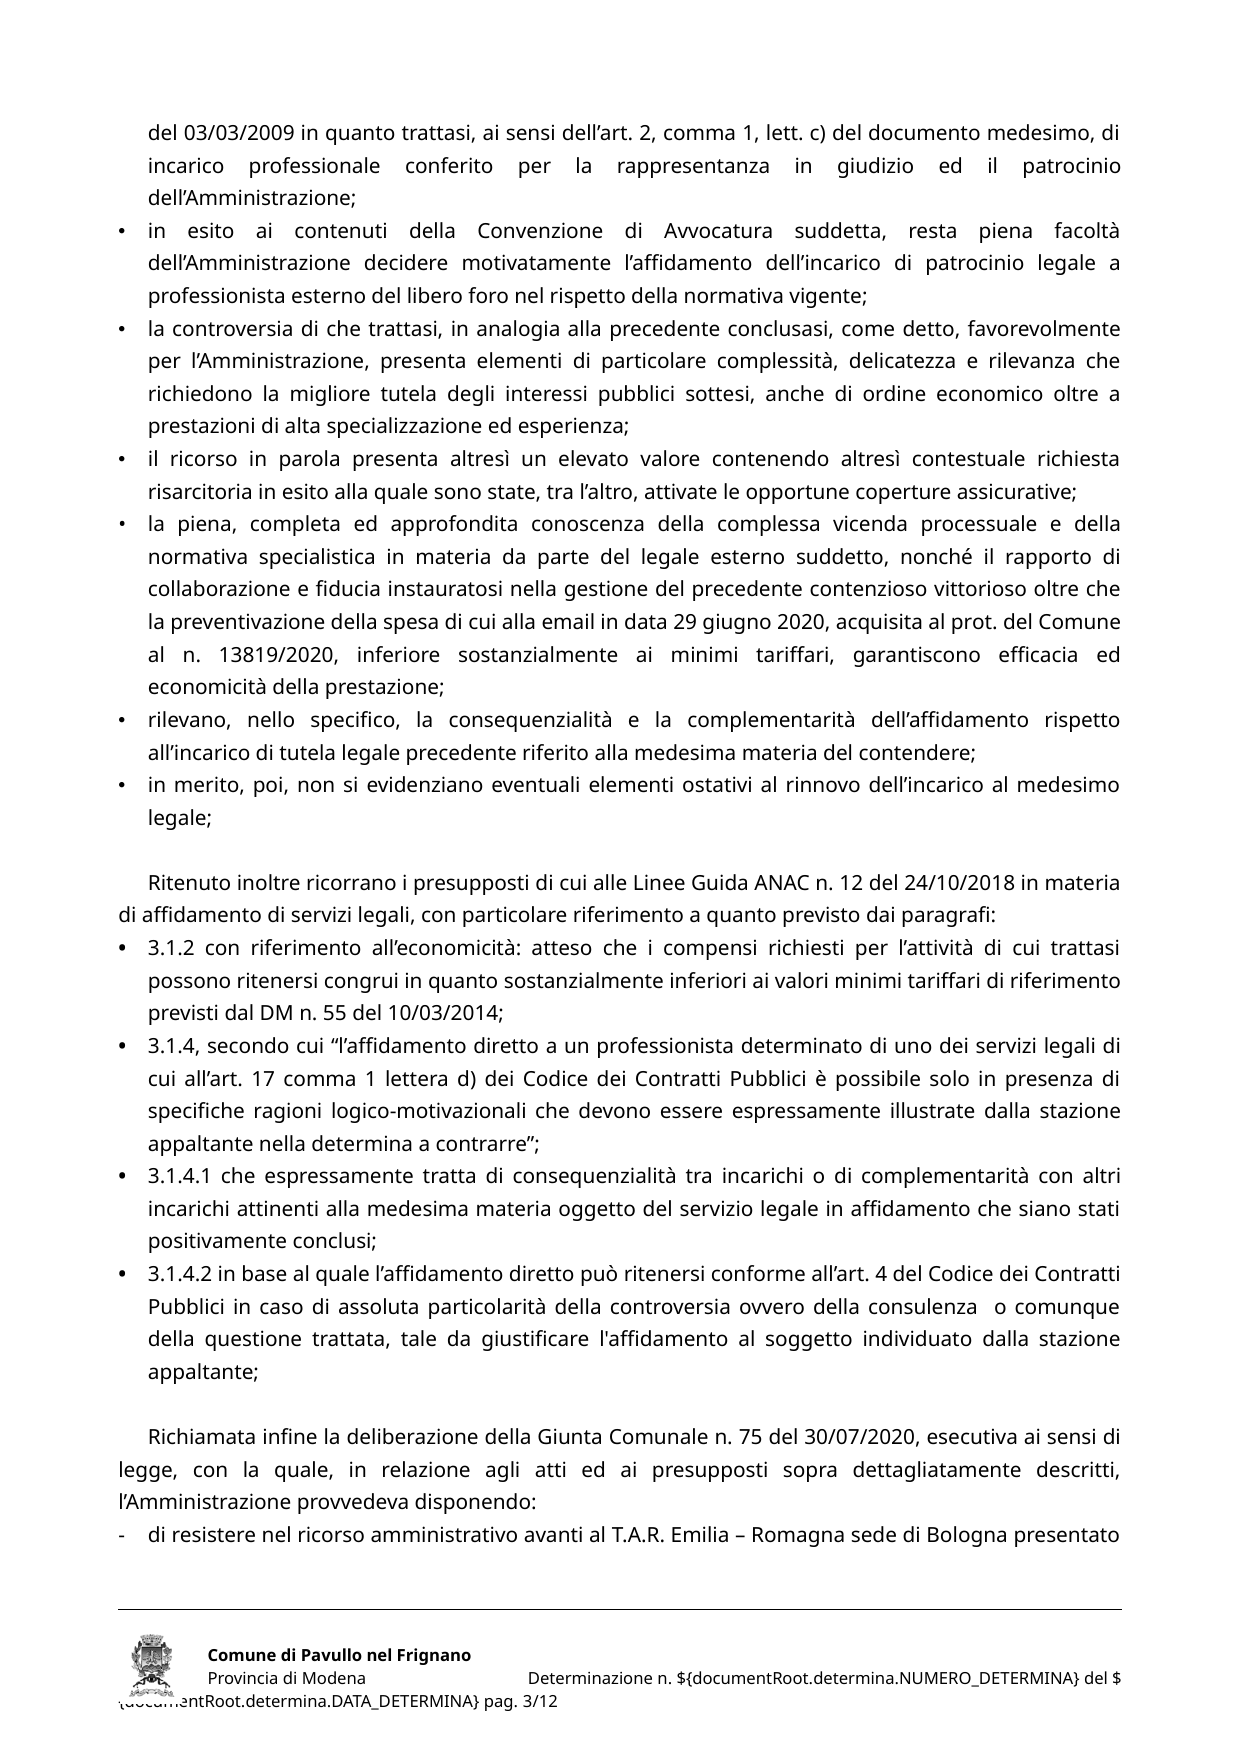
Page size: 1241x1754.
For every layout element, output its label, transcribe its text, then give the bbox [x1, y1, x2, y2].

text Ritenuto inoltre ricorrano i presupposti di cui alle Linee Guida ANAC n. 12 del 24/10/2018 in materia di affidamento di servizi legali, con particolare riferimento a quanto previsto dai paragrafi: [118, 868, 1122, 929]
list la controversia di che trattasi, in analogia alla precedente conclusasi, come detto, favorevolmente per l’Amministrazione, presenta elementi di particolare complessità, delicatezza e rilevanza che richiedono la migliore tutela degli interessi pubblici sottesi, anche di ordine economico oltre a prestazioni di alta specializzazione ed esperienza; [118, 314, 1122, 440]
list in merito, poi, non si evidenziano eventuali elementi ostativi al rinnovo dell’incarico al medesimo legale; [118, 770, 1122, 831]
text • la piena, completa ed approfondita conoscenza della complessa vicenda processuale e della normativa specialistica in materia da parte del legale esterno suddetto, nonché il rapporto di collaborazione e fiducia instauratosi nella gestione del precedente contenzioso vittorioso oltre che la preventivazione della spesa di cui alla email in data 29 giugno 2020, acquisita al prot. del Comune al n. 13819/2020, inferiore sostanzialmente ai minimi tariffari, garantiscono efficacia ed economicità della prestazione; [118, 509, 1122, 701]
list del 03/03/2009 in quanto trattasi, ai sensi dell’art. 2, comma 1, lett. c) del documento medesimo, di incarico professionale conferito per la rappresentanza in giudizio ed il patrocinio dell’Amministrazione; [118, 118, 1122, 212]
list 3.1.4, secondo cui “l’affidamento diretto a un professionista determinato di uno dei servizi legali di cui all’art. 17 comma 1 lettera d) dei Codice dei Contratti Pubblici è possibile solo in presenza di specifiche ragioni logico-motivazionali che devono essere espressamente illustrate dalla stazione appaltante nella determina a contrarre”; [118, 1031, 1122, 1157]
list 3.1.4.2 in base al quale l’affidamento diretto può ritenersi conforme all’art. 4 del Codice dei Contratti Pubblici in caso di assoluta particolarità della controversia ovvero della consulenza o comunque della questione trattata, tale da giustificare l'affidamento al soggetto individuato dalla stazione appaltante; [118, 1259, 1122, 1386]
list 3.1.2 con riferimento all’economicità: atteso che i compensi richiesti per l’attività di cui trattasi possono ritenersi congrui in quanto sostanzialmente inferiori ai valori minimi tariffari di riferimento previsti dal DM n. 55 del 10/03/2014; [118, 933, 1122, 1027]
list 3.1.4.1 che espressamente tratta di consequenzialità tra incarichi o di complementarità con altri incarichi attinenti alla medesima materia oggetto del servizio legale in affidamento che siano stati positivamente conclusi; [118, 1161, 1122, 1255]
list in esito ai contenuti della Convenzione di Avvocatura suddetta, resta piena facoltà dell’Amministrazione decidere motivatamente l’affidamento dell’incarico di patrocinio legale a professionista esterno del libero foro nel rispetto della normativa vigente; [118, 216, 1122, 309]
list il ricorso in parola presenta altresì un elevato valore contenendo altresì contestuale richiesta risarcitoria in esito alla quale sono state, tra l’altro, attivate le opportune coperture assicurative; [118, 444, 1122, 505]
list di resistere nel ricorso amministrativo avanti al T.A.R. Emilia – Romagna sede di Bologna presentato [118, 1520, 1122, 1548]
list rilevano, nello specifico, la consequenzialità e la complementarità dell’affidamento rispetto all’incarico di tutela legale precedente riferito alla medesima materia del contendere; [118, 705, 1122, 766]
picture [120, 1631, 183, 1704]
text Richiamata infine la deliberazione della Giunta Comunale n. 75 del 30/07/2020, esecutiva ai sensi di legge, con la quale, in relazione agli atti ed ai presupposti sopra dettagliatamente descritti, l’Amministrazione provvedeva disponendo: [118, 1422, 1122, 1516]
